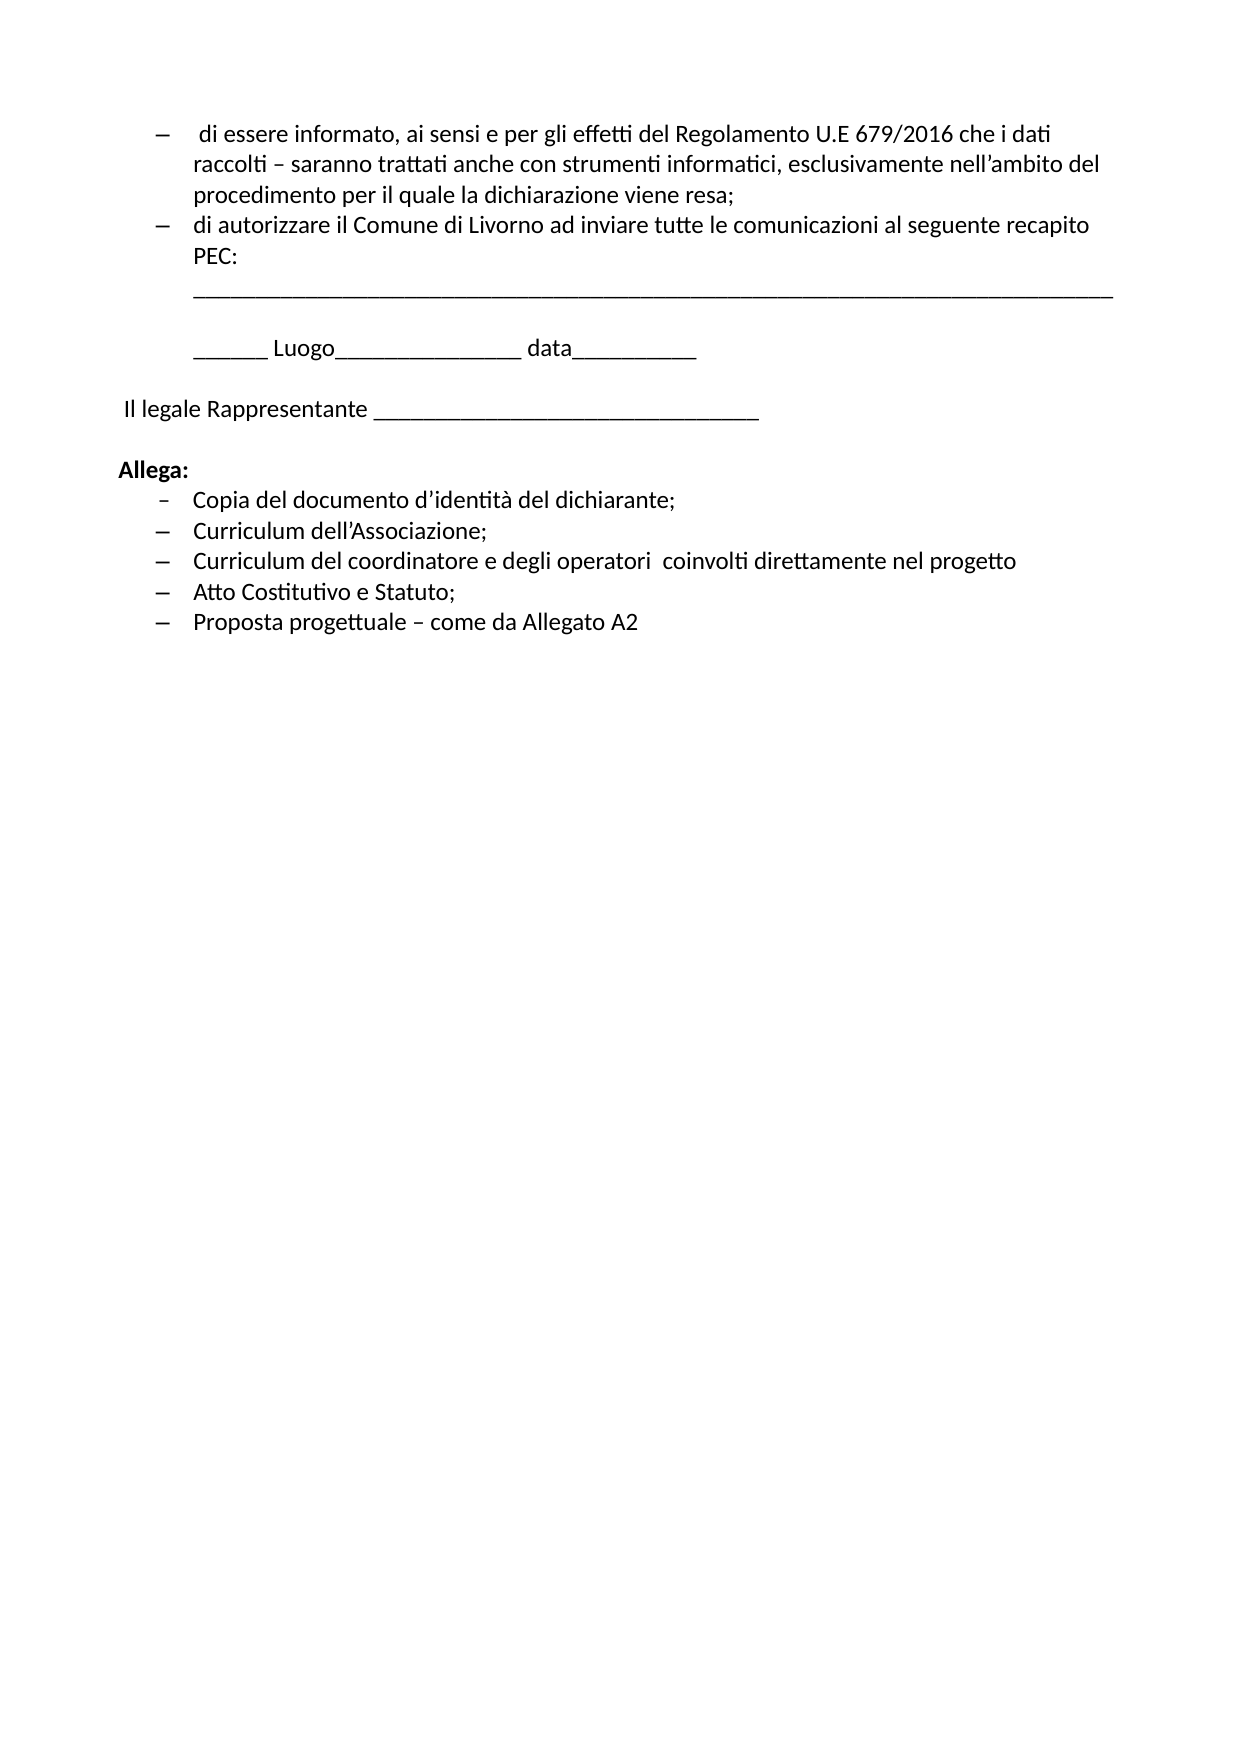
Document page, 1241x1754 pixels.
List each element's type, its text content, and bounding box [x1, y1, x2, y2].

list di essere informato, ai sensi e per gli effetti del Regolamento U.E 679/2016 che i dati raccolti – saranno trattati anche con strumenti informatici, esclusivamente nell’ambito del procedimento per il quale la dichiarazione viene resa; [156, 118, 1122, 210]
list Proposta progettuale – come da Allegato A2 [156, 606, 1122, 637]
list Curriculum dell’Associazione; [156, 515, 1122, 545]
list Atto Costitutivo e Statuto; [156, 576, 1122, 606]
text – Copia del documento d’identità del dichiarante; [118, 484, 1122, 515]
list ______ Luogo_______________ data__________ [156, 332, 1122, 362]
text Allega: [118, 454, 1122, 484]
list Curriculum del coordinatore e degli operatori coinvolti direttamente nel progetto [156, 545, 1122, 576]
text Il legale Rappresentante _______________________________ [118, 393, 1122, 423]
list di autorizzare il Comune di Livorno ad inviare tutte le comunicazioni al seguente recapito PEC: __________________________________________________________________________ [156, 210, 1122, 301]
